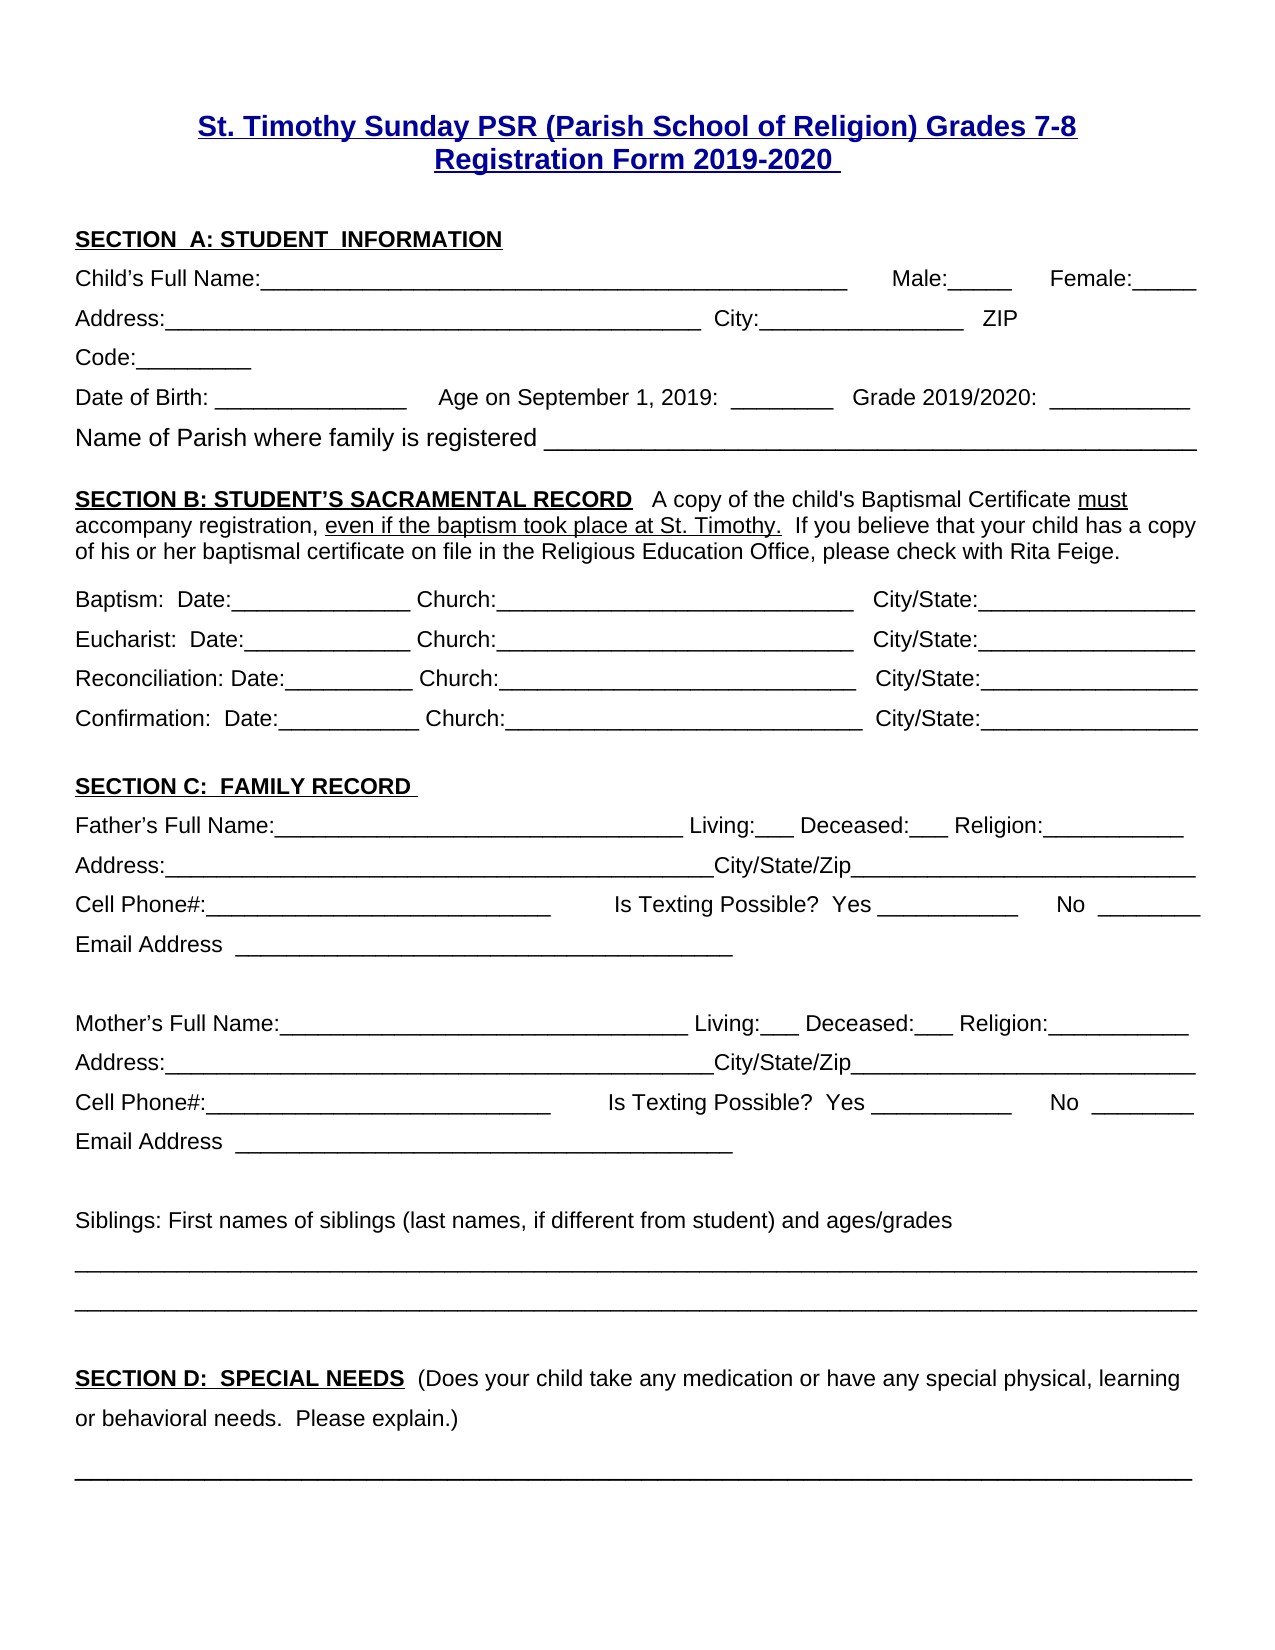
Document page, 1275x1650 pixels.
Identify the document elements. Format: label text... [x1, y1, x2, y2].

title Mother’s Full Name:________________________________ Living:___ Deceased:___ Religion:___________ [75, 1010, 1200, 1036]
title Email Address _______________________________________ [75, 1128, 1200, 1154]
title Eucharist: Date:_____________ Church:____________________________ City/State:_________________ [75, 626, 1200, 652]
text Name of Parish where family is registered _______________________________________________ [75, 423, 1200, 452]
title ________________________________________________________________________________________________________________________________________________________________________________ [75, 1247, 1200, 1312]
title SECTION A: STUDENT INFORMATION [75, 226, 1200, 252]
title Child’s Full Name:______________________________________________ Male:_____ Female:_____ [75, 265, 1200, 292]
title Reconciliation: Date:__________ Church:____________________________ City/State:_________________ [75, 665, 1200, 692]
title Cell Phone#:___________________________ Is Texting Possible? Yes ___________ No ________ [75, 891, 1200, 918]
title Address:___________________________________________City/State/Zip___________________________ [75, 1049, 1200, 1076]
title Address:___________________________________________City/State/Zip___________________________ [75, 852, 1200, 878]
title St. Timothy Sunday PSR (Parish School of Religion) Grades 7-8 [75, 108, 1200, 142]
title SECTION D: SPECIAL NEEDS (Does your child take any medication or have any special physical, learning or behavioral needs. Please explain.) _____________________________________________________________________ [75, 1365, 1200, 1481]
text SECTION B: STUDENT’S SACRAMENTAL RECORD A copy of the child's Baptismal Certificate must accompany registration, even if the baptism took place at St. Timothy. If you believe that your child has a copy of his or her baptismal certificate on file in the Religious Education Office, please check with Rita Feige. [75, 486, 1200, 565]
title Father’s Full Name:________________________________ Living:___ Deceased:___ Religion:___________ [75, 812, 1200, 839]
title SECTION C: FAMILY RECORD [75, 773, 1200, 799]
title Registration Form 2019-2020 [75, 142, 1200, 176]
title Baptism: Date:______________ Church:____________________________ City/State:_________________ [75, 586, 1200, 613]
title Cell Phone#:___________________________ Is Texting Possible? Yes ___________ No ________ [75, 1089, 1200, 1115]
title Address:__________________________________________ City:________________ ZIP Code:_________ [75, 305, 1200, 371]
title Siblings: First names of siblings (last names, if different from student) and ages/grades [75, 1207, 1200, 1233]
title Email Address _______________________________________ [75, 931, 1200, 957]
title Confirmation: Date:___________ Church:____________________________ City/State:_________________ [75, 705, 1200, 731]
title Date of Birth: _______________ Age on September 1, 2019: ________ Grade 2019/2020: ___________ [75, 384, 1200, 410]
